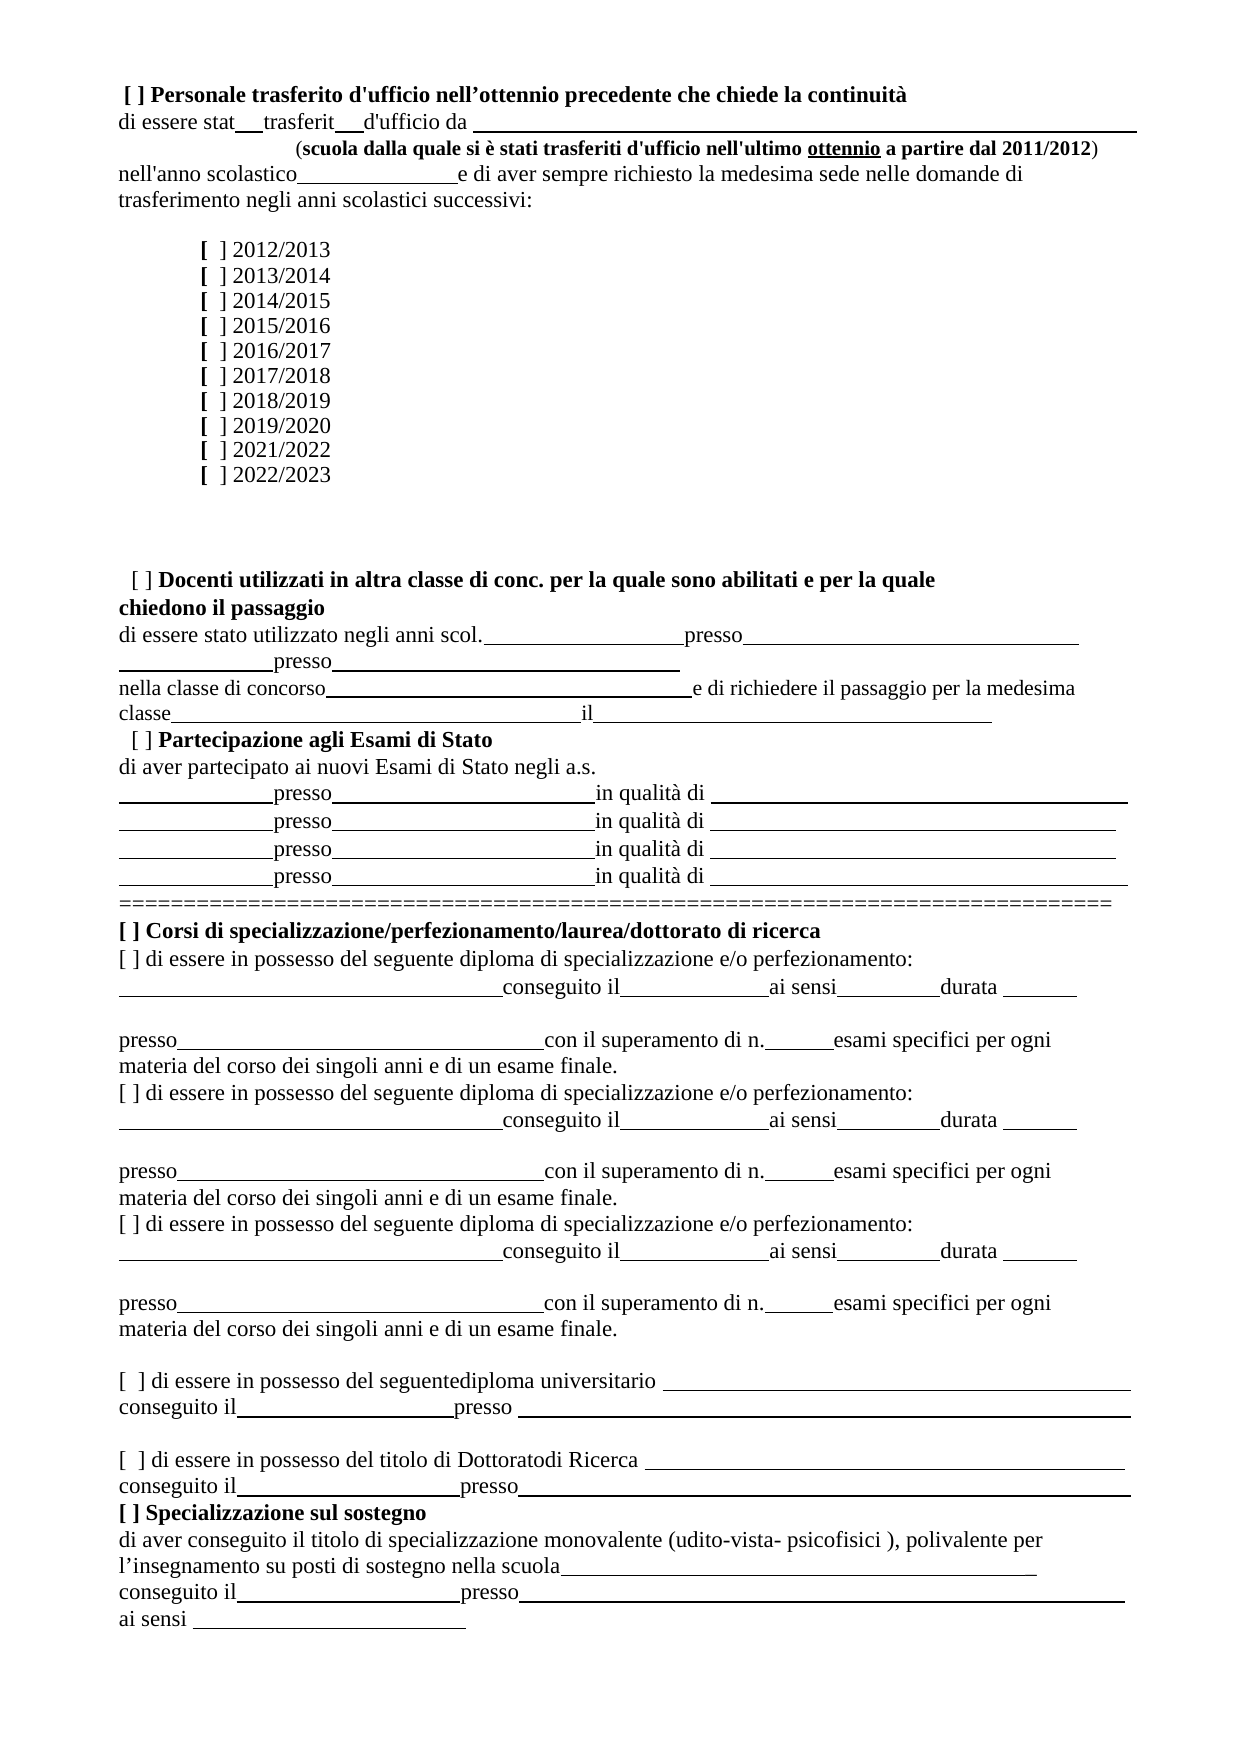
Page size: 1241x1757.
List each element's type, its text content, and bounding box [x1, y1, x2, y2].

subtitle [ ] Partecipazione agli Esami di Stato [119, 726, 1148, 752]
text di aver partecipato ai nuovi Esami di Stato negli a.s. [119, 753, 1148, 779]
text conseguito il ai sensi durata [119, 973, 1148, 999]
text (scuola dalla quale si è stati trasferiti d'ufficio nell'ultimo ottennio a partire dal 2011/2012) nell'anno scolastico e di aver sempre richiesto la medesima sede nelle domande di trasferimento negli anni scolastici successivi: [118, 136, 1099, 212]
text [ ] di essere in possesso del seguente diploma di specializzazione e/o perfezionamento: [119, 1210, 1148, 1237]
text [ ] Personale trasferito d'ufficio nell’ottennio precedente che chiede la continuità [124, 81, 1148, 107]
text ============================================================================= [119, 890, 1148, 916]
text presso in qualità di [119, 807, 1148, 833]
text conseguito il ai sensi durata [119, 1106, 1148, 1132]
text nella classe di concorso e di richiedere il passaggio per la medesima classe il [119, 674, 1077, 725]
text presso [119, 647, 1148, 674]
text di aver conseguito il titolo di specializzazione monovalente (udito-vista- psicofisici ), polivalente per l’insegnamento su posti di sostegno nella scuola _ conseguito il presso ai sensi [119, 1526, 1126, 1631]
text presso con il superamento di n. esami specifici per ogni materia del corso dei singoli anni e di un esame finale. [119, 1026, 1053, 1079]
text [ ] di essere in possesso del seguentediploma universitario conseguito il presso [119, 1368, 1132, 1420]
text [ ] di essere in possesso del titolo di Dottoratodi Ricerca conseguito il presso [ ] Specializzazione sul sostegno [119, 1446, 1132, 1526]
text conseguito il ai sensi durata [119, 1237, 1148, 1263]
text presso con il superamento di n. esami specifici per ogni materia del corso dei singoli anni e di un esame finale. [119, 1289, 1053, 1342]
text presso con il superamento di n. esami specifici per ogni materia del corso dei singoli anni e di un esame finale. [119, 1157, 1053, 1210]
text [ ] Corsi di specializzazione/perfezionamento/laurea/dottorato di ricerca [119, 918, 1148, 944]
table_header [ ] 2012/2013 [ ] 2013/2014 [ ] 2014/2015 [ ] 2015/2016 [ ] 2016/2017 [ ] 2017/2018 [ ] 2018/2019 [ ] 2019/2020 [ ] 2021/2022 [ ] 2022/2023 [183, 238, 342, 566]
text di essere stat trasferit d'ufficio da [118, 108, 1148, 135]
text [ ] di essere in possesso del seguente diploma di specializzazione e/o perfezionamento: [119, 1079, 1148, 1105]
text presso in qualità di [119, 862, 1148, 888]
text presso in qualità di [119, 834, 1148, 861]
text presso in qualità di [119, 779, 1148, 806]
text [ ] di essere in possesso del seguente diploma di specializzazione e/o perfezionamento: [119, 945, 1148, 972]
subtitle [ ] Docenti utilizzati in altra classe di conc. per la quale sono abilitati e per la quale chiedono il passaggio [119, 566, 1020, 621]
text di essere stato utilizzato negli anni scol. presso [119, 622, 1148, 647]
